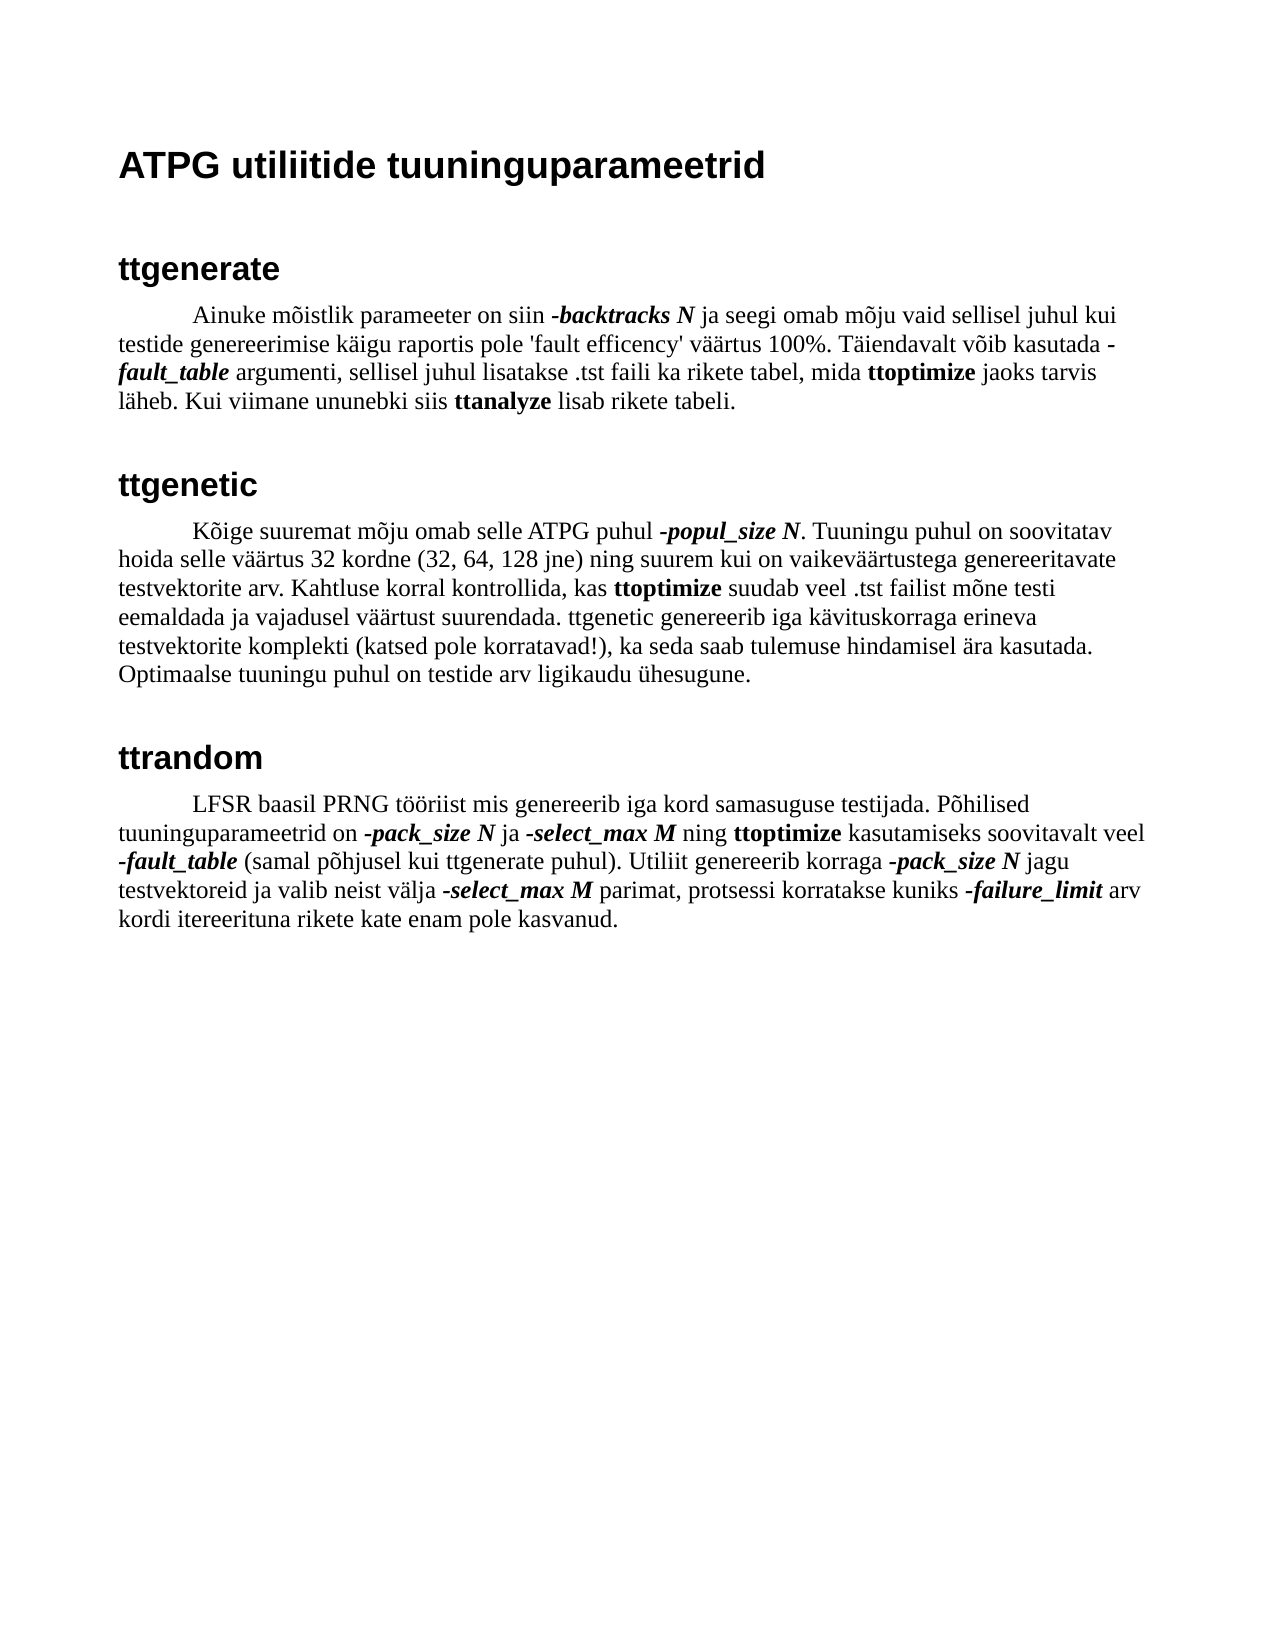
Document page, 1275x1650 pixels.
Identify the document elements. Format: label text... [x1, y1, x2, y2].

text Ainuke mõistlik parameeter on siin -backtracks N ja seegi omab mõju vaid sellisel juhul kui testide genereerimise käigu raportis pole 'fault efficency' väärtus 100%. Täiendavalt võib kasutada -fault_table argumenti, sellisel juhul lisatakse .tst faili ka rikete tabel, mida ttoptimize jaoks tarvis läheb. Kui viimane ununebki siis ttanalyze lisab rikete tabeli. [118, 300, 1157, 415]
subtitle ttrandom [118, 738, 1157, 776]
subtitle ATPG utiliitide tuuninguparameetrid [118, 143, 1157, 187]
subtitle ttgenetic [118, 464, 1157, 503]
subtitle ttgenerate [118, 249, 1157, 287]
text LFSR baasil PRNG tööriist mis genereerib iga kord samasuguse testijada. Põhilised tuuninguparameetrid on -pack_size N ja -select_max M ning ttoptimize kasutamiseks soovitavalt veel -fault_table (samal põhjusel kui ttgenerate puhul). Utiliit genereerib korraga -pack_size N jagu testvektoreid ja valib neist välja -select_max M parimat, protsessi korratakse kuniks -failure_limit arv kordi itereerituna rikete kate enam pole kasvanud. [118, 789, 1157, 933]
text Kõige suuremat mõju omab selle ATPG puhul -popul_size N. Tuuningu puhul on soovitatav hoida selle väärtus 32 kordne (32, 64, 128 jne) ning suurem kui on vaikeväärtustega genereeritavate testvektorite arv. Kahtluse korral kontrollida, kas ttoptimize suudab veel .tst failist mõne testi eemaldada ja vajadusel väärtust suurendada. ttgenetic genereerib iga kävituskorraga erineva testvektorite komplekti (katsed pole korratavad!), ka seda saab tulemuse hindamisel ära kasutada. Optimaalse tuuningu puhul on testide arv ligikaudu ühesugune. [118, 516, 1157, 688]
